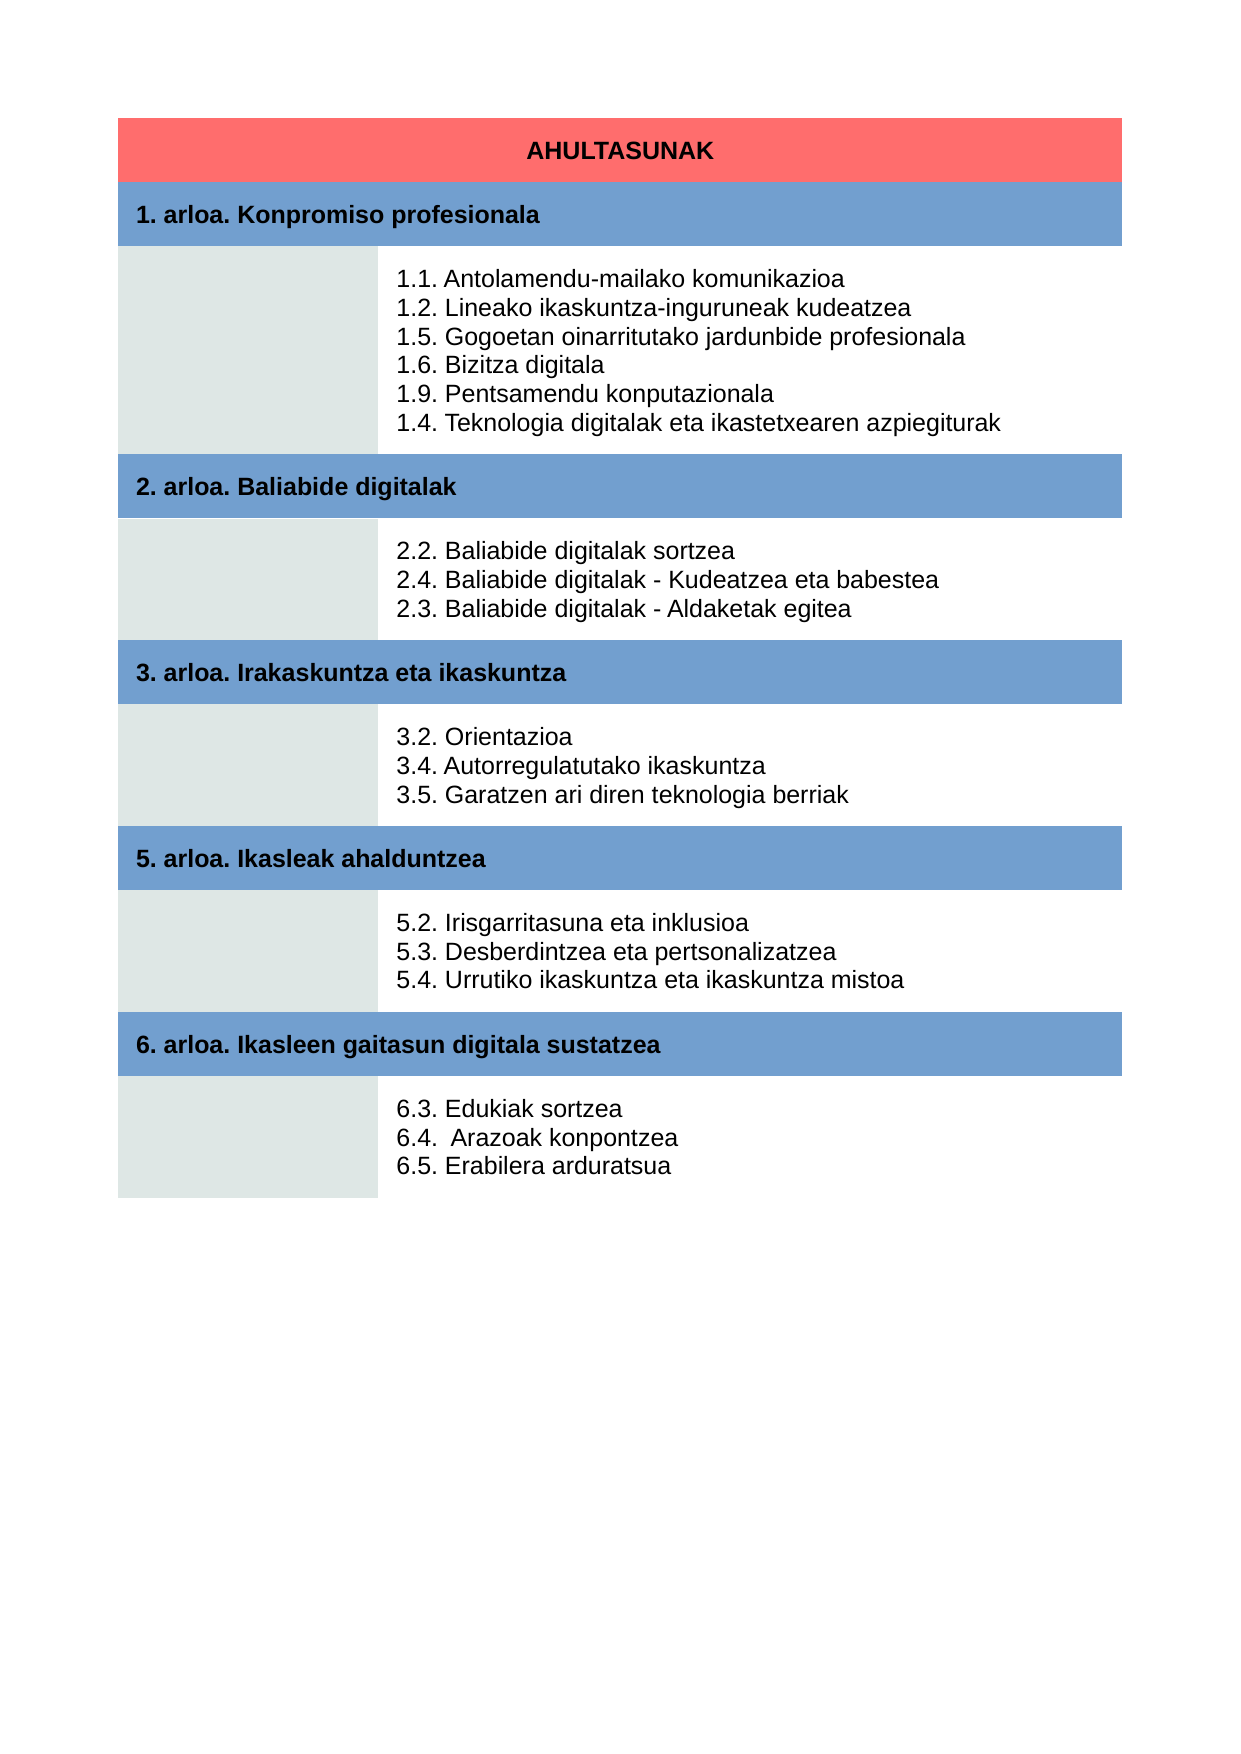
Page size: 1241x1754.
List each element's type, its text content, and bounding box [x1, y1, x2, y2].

table_cell 5.2. Irisgarritasuna eta inklusioa 5.3. Desberdintzea eta pertsonalizatzea 5.4. Urrutiko ikaskuntza eta ikaskuntza mistoa [379, 890, 1122, 1012]
table_header AHULTASUNAK [118, 118, 1122, 182]
table_cell [118, 246, 378, 454]
table_cell [118, 890, 378, 1012]
table_cell 1.1. Antolamendu-mailako komunikazioa 1.2. Lineako ikaskuntza-inguruneak kudeatzea 1.5. Gogoetan oinarritutako jardunbide profesionala 1.6. Bizitza digitala 1.9. Pentsamendu konputazionala 1.4. Teknologia digitalak eta ikastetxearen azpiegiturak [379, 246, 1122, 454]
table_cell 3.2. Orientazioa 3.4. Autorregulatutako ikaskuntza 3.5. Garatzen ari diren teknologia berriak [379, 704, 1122, 826]
table_cell [118, 519, 378, 640]
table_cell 1. arloa. Konpromiso profesionala [118, 182, 1122, 246]
table_cell 6.3. Edukiak sortzea 6.4. Arazoak konpontzea 6.5. Erabilera arduratsua [379, 1076, 1122, 1198]
table_cell [118, 704, 378, 826]
table_cell 2.2. Baliabide digitalak sortzea 2.4. Baliabide digitalak - Kudeatzea eta babestea 2.3. Baliabide digitalak - Aldaketak egitea [379, 519, 1122, 640]
table_cell 3. arloa. Irakaskuntza eta ikaskuntza [118, 640, 1122, 704]
table_cell 6. arloa. Ikasleen gaitasun digitala sustatzea [118, 1012, 1122, 1076]
table_cell [118, 1076, 378, 1198]
table_cell 2. arloa. Baliabide digitalak [118, 454, 1122, 518]
table_cell 5. arloa. Ikasleak ahalduntzea [118, 826, 1122, 890]
